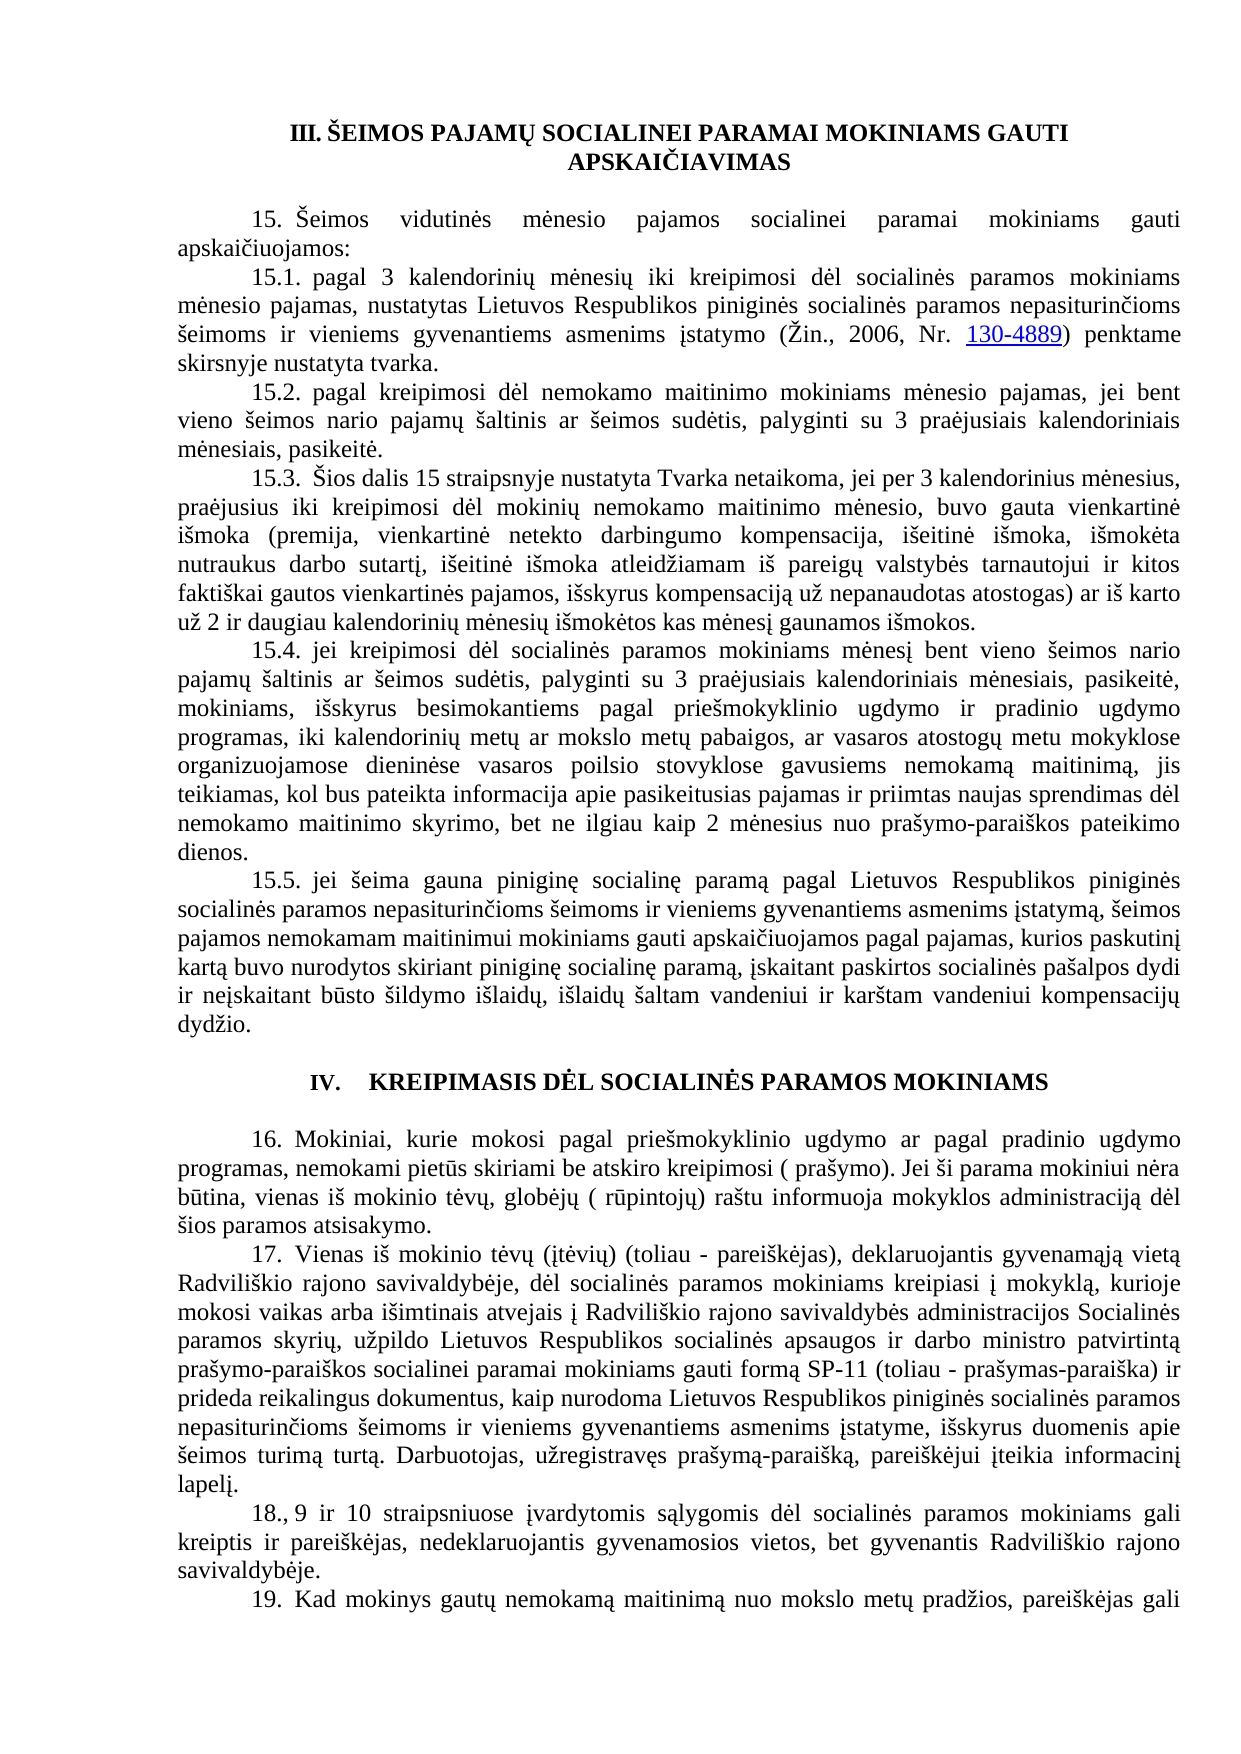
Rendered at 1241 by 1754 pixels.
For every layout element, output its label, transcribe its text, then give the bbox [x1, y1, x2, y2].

text III. ŠEIMOS PAJAMŲ SOCIALINEI PARAMAI MOKINIAMS GAUTI APSKAIČIAVIMAS [177, 118, 1181, 176]
text 15.4. jei kreipimosi dėl socialinės paramos mokiniams mėnesį bent vieno šeimos nario pajamų šaltinis ar šeimos sudėtis, palyginti su 3 praėjusiais kalendoriniais mėnesiais, pasikeitė, mokiniams, išskyrus besimokantiems pagal priešmokyklinio ugdymo ir pradinio ugdymo programas, iki kalendorinių metų ar mokslo metų pabaigos, ar vasaros atostogų metu mokyklose organizuojamose dieninėse vasaros poilsio stovyklose gavusiems nemokamą maitinimą, jis teikiamas, kol bus pateikta informacija apie pasikeitusias pajamas ir priimtas naujas sprendimas dėl nemokamo maitinimo skyrimo, bet ne ilgiau kaip 2 mėnesius nuo prašymo-paraiškos pateikimo dienos. [177, 636, 1181, 866]
text 15.2. pagal kreipimosi dėl nemokamo maitinimo mokiniams mėnesio pajamas, jei bent vieno šeimos nario pajamų šaltinis ar šeimos sudėtis, palyginti su 3 praėjusiais kalendoriniais mėnesiais, pasikeitė. [177, 377, 1181, 463]
text IV. KREIPIMASIS DĖL SOCIALINĖS PARAMOS MOKINIAMS [177, 1067, 1181, 1096]
text 17. Vienas iš mokinio tėvų (įtėvių) (toliau - pareiškėjas), deklaruojantis gyvenamąją vietą Radviliškio rajono savivaldybėje, dėl socialinės paramos mokiniams kreipiasi į mokyklą, kurioje mokosi vaikas arba išimtinais atvejais į Radviliškio rajono savivaldybės administracijos Socialinės paramos skyrių, užpildo Lietuvos Respublikos socialinės apsaugos ir darbo ministro patvirtintą prašymo-paraiškos socialinei paramai mokiniams gauti formą SP-11 (toliau - prašymas-paraiška) ir prideda reikalingus dokumentus, kaip nurodoma Lietuvos Respublikos piniginės socialinės paramos nepasiturinčioms šeimoms ir vieniems gyvenantiems asmenims įstatyme, išskyrus duomenis apie šeimos turimą turtą. Darbuotojas, užregistravęs prašymą-paraišką, pareiškėjui įteikia informacinį lapelį. [177, 1239, 1181, 1498]
text 16. Mokiniai, kurie mokosi pagal priešmokyklinio ugdymo ar pagal pradinio ugdymo programas, nemokami pietūs skiriami be atskiro kreipimosi ( prašymo). Jei ši parama mokiniui nėra būtina, vienas iš mokinio tėvų, globėjų ( rūpintojų) raštu informuoja mokyklos administraciją dėl šios paramos atsisakymo. [177, 1124, 1181, 1239]
text 15.3. Šios dalis 15 straipsnyje nustatyta Tvarka netaikoma, jei per 3 kalendorinius mėnesius, praėjusius iki kreipimosi dėl mokinių nemokamo maitinimo mėnesio, buvo gauta vienkartinė išmoka (premija, vienkartinė netekto darbingumo kompensacija, išeitinė išmoka, išmokėta nutraukus darbo sutartį, išeitinė išmoka atleidžiamam iš pareigų valstybės tarnautojui ir kitos faktiškai gautos vienkartinės pajamos, išskyrus kompensaciją už nepanaudotas atostogas) ar iš karto už 2 ir daugiau kalendorinių mėnesių išmokėtos kas mėnesį gaunamos išmokos. [177, 463, 1181, 636]
text 19. Kad mokinys gautų nemokamą maitinimą nuo mokslo metų pradžios, pareiškėjas gali [177, 1584, 1181, 1613]
text 18., 9 ir 10 straipsniuose įvardytomis sąlygomis dėl socialinės paramos mokiniams gali kreiptis ir pareiškėjas, nedeklaruojantis gyvenamosios vietos, bet gyvenantis Radviliškio rajono savivaldybėje. [177, 1498, 1181, 1584]
text 15.1. pagal 3 kalendorinių mėnesių iki kreipimosi dėl socialinės paramos mokiniams mėnesio pajamas, nustatytas Lietuvos Respublikos piniginės socialinės paramos nepasiturinčioms šeimoms ir vieniems gyvenantiems asmenims įstatymo (Žin., 2006, Nr. 130-4889) penktame skirsnyje nustatyta tvarka. [177, 262, 1181, 377]
text 15. Šeimos vidutinės mėnesio pajamos socialinei paramai mokiniams gauti apskaičiuojamos: [177, 204, 1181, 262]
text 15.5. jei šeima gauna piniginę socialinę paramą pagal Lietuvos Respublikos piniginės socialinės paramos nepasiturinčioms šeimoms ir vieniems gyvenantiems asmenims įstatymą, šeimos pajamos nemokamam maitinimui mokiniams gauti apskaičiuojamos pagal pajamas, kurios paskutinį kartą buvo nurodytos skiriant piniginę socialinę paramą, įskaitant paskirtos socialinės pašalpos dydi ir neįskaitant būsto šildymo išlaidų, išlaidų šaltam vandeniui ir karštam vandeniui kompensacijų dydžio. [177, 866, 1181, 1038]
